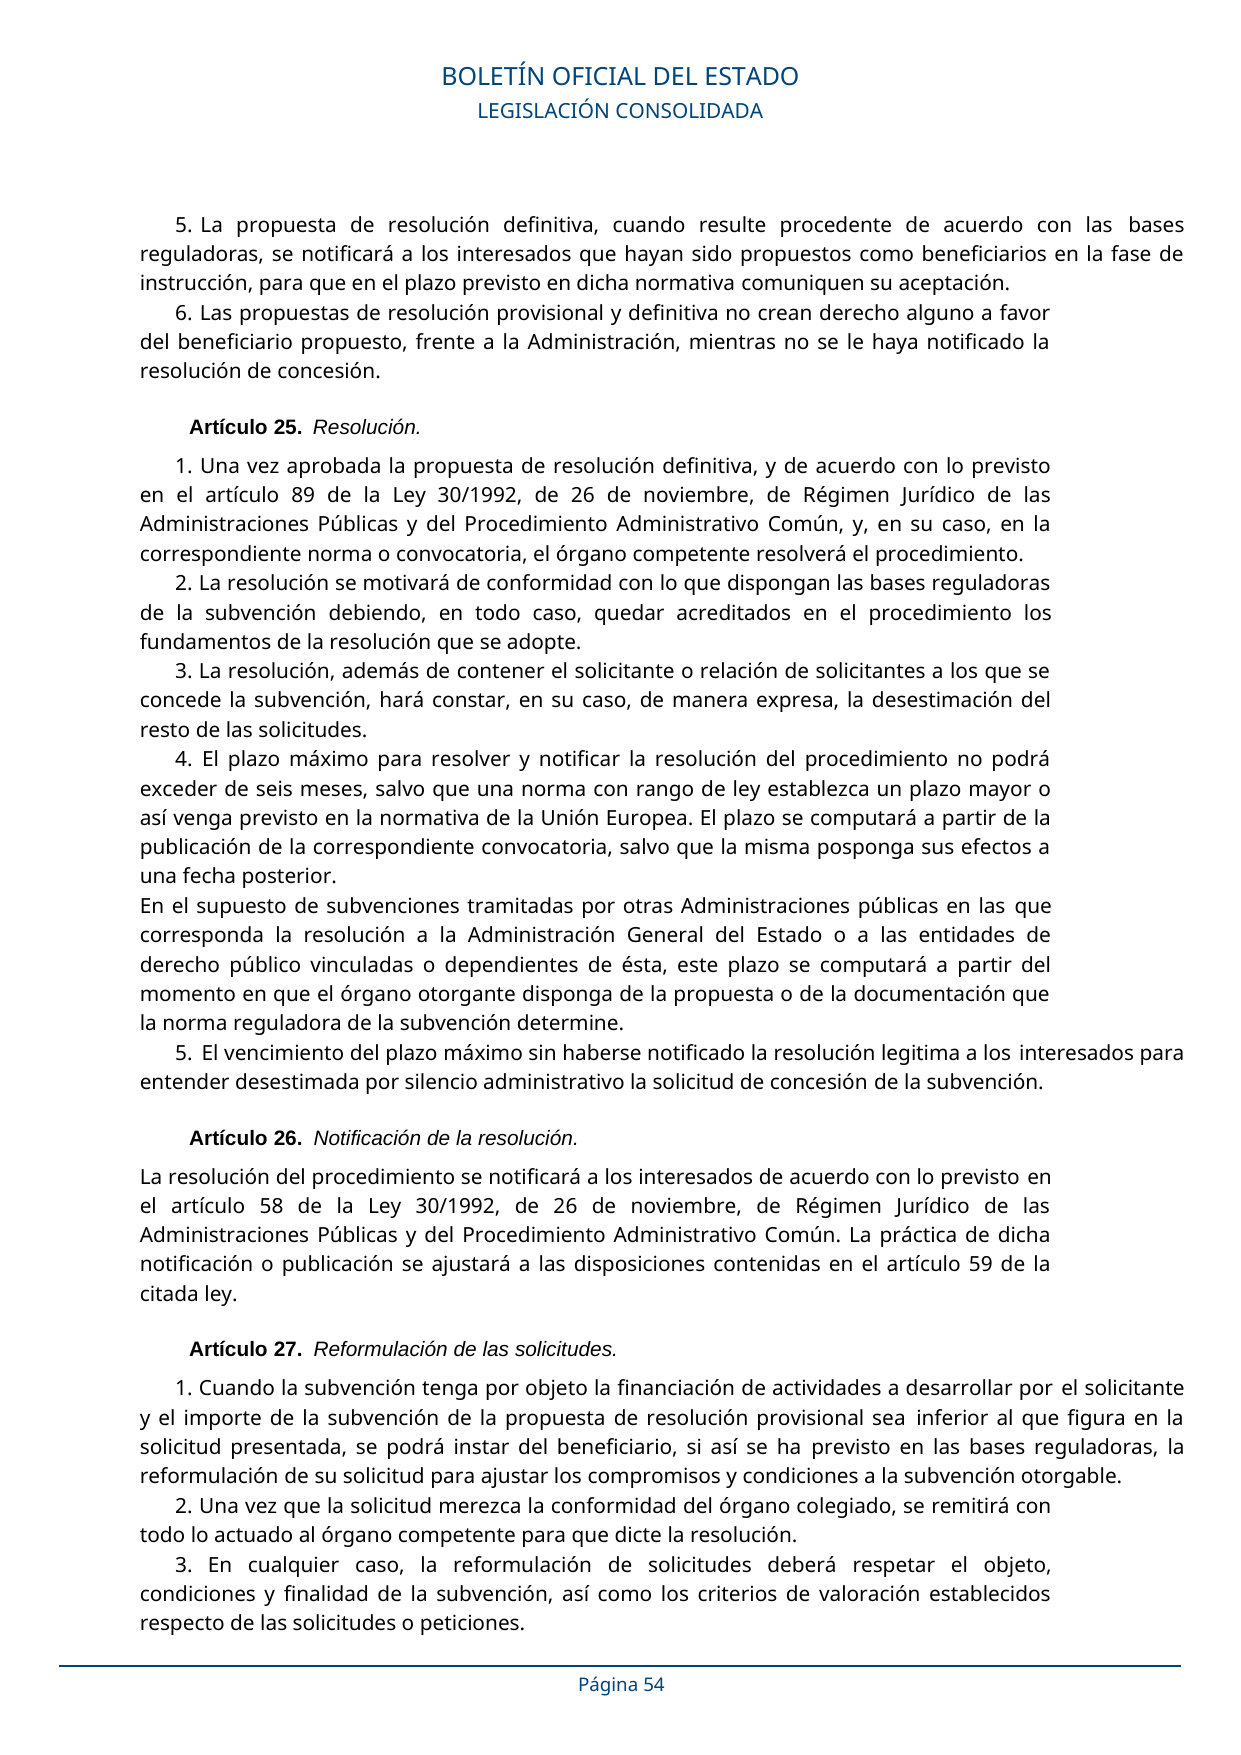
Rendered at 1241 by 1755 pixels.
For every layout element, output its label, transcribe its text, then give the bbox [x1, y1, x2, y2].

list Las propuestas de resolución provisional y definitiva no crean derecho alguno a favor del beneficiario propuesto, frente a la Administración, mientras no se le haya notificado la resolución de concesión. [139, 298, 1052, 385]
list Cuando la subvención tenga por objeto la financiación de actividades a desarrollar por el solicitante y el importe de la subvención de la propuesta de resolución provisional sea inferior al que figura en la solicitud presentada, se podrá instar del beneficiario, si así se ha previsto en las bases reguladoras, la reformulación de su solicitud para ajustar los compromisos y condiciones a la subvención otorgable. [139, 1373, 1184, 1490]
list Una vez aprobada la propuesta de resolución definitiva, y de acuerdo con lo previsto en el artículo 89 de la Ley 30/1992, de 26 de noviembre, de Régimen Jurídico de las Administraciones Públicas y del Procedimiento Administrativo Común, y, en su caso, en la correspondiente norma o convocatoria, el órgano competente resolverá el procedimiento. [139, 451, 1052, 567]
text En el supuesto de subvenciones tramitadas por otras Administraciones públicas en las que corresponda la resolución a la Administración General del Estado o a las entidades de derecho público vinculadas o dependientes de ésta, este plazo se computará a partir del momento en que el órgano otorgante disponga de la propuesta o de la documentación que la norma reguladora de la subvención determine. [139, 891, 1052, 1037]
list La propuesta de resolución definitiva, cuando resulte procedente de acuerdo con las bases reguladoras, se notificará a los interesados que hayan sido propuestos como beneficiarios en la fase de instrucción, para que en el plazo previsto en dicha normativa comuniquen su aceptación. [139, 210, 1184, 297]
list El plazo máximo para resolver y notificar la resolución del procedimiento no podrá exceder de seis meses, salvo que una norma con rango de ley establezca un plazo mayor o así venga previsto en la normativa de la Unión Europea. El plazo se computará a partir de la publicación de la correspondiente convocatoria, salvo que la misma posponga sus efectos a una fecha posterior. [139, 744, 1052, 890]
text Artículo 27. Reformulación de las solicitudes. [189, 1337, 1184, 1361]
list La resolución, además de contener el solicitante o relación de solicitantes a los que se concede la subvención, hará constar, en su caso, de manera expresa, la desestimación del resto de las solicitudes. [139, 656, 1052, 743]
text Artículo 26. Notificación de la resolución. [189, 1126, 1184, 1149]
text La resolución del procedimiento se notificará a los interesados de acuerdo con lo previsto en el artículo 58 de la Ley 30/1992, de 26 de noviembre, de Régimen Jurídico de las Administraciones Públicas y del Procedimiento Administrativo Común. La práctica de dicha notificación o publicación se ajustará a las disposiciones contenidas en el artículo 59 de la citada ley. [139, 1162, 1052, 1307]
text Artículo 25. Resolución. [189, 415, 1184, 439]
list El vencimiento del plazo máximo sin haberse notificado la resolución legitima a los interesados para entender desestimada por silencio administrativo la solicitud de concesión de la subvención. [139, 1038, 1184, 1096]
list La resolución se motivará de conformidad con lo que dispongan las bases reguladoras de la subvención debiendo, en todo caso, quedar acreditados en el procedimiento los fundamentos de la resolución que se adopte. [139, 568, 1052, 655]
list Una vez que la solicitud merezca la conformidad del órgano colegiado, se remitirá con todo lo actuado al órgano competente para que dicte la resolución. [139, 1491, 1052, 1549]
list En cualquier caso, la reformulación de solicitudes deberá respetar el objeto, condiciones y finalidad de la subvención, así como los criterios de valoración establecidos respecto de las solicitudes o peticiones. [139, 1550, 1052, 1637]
